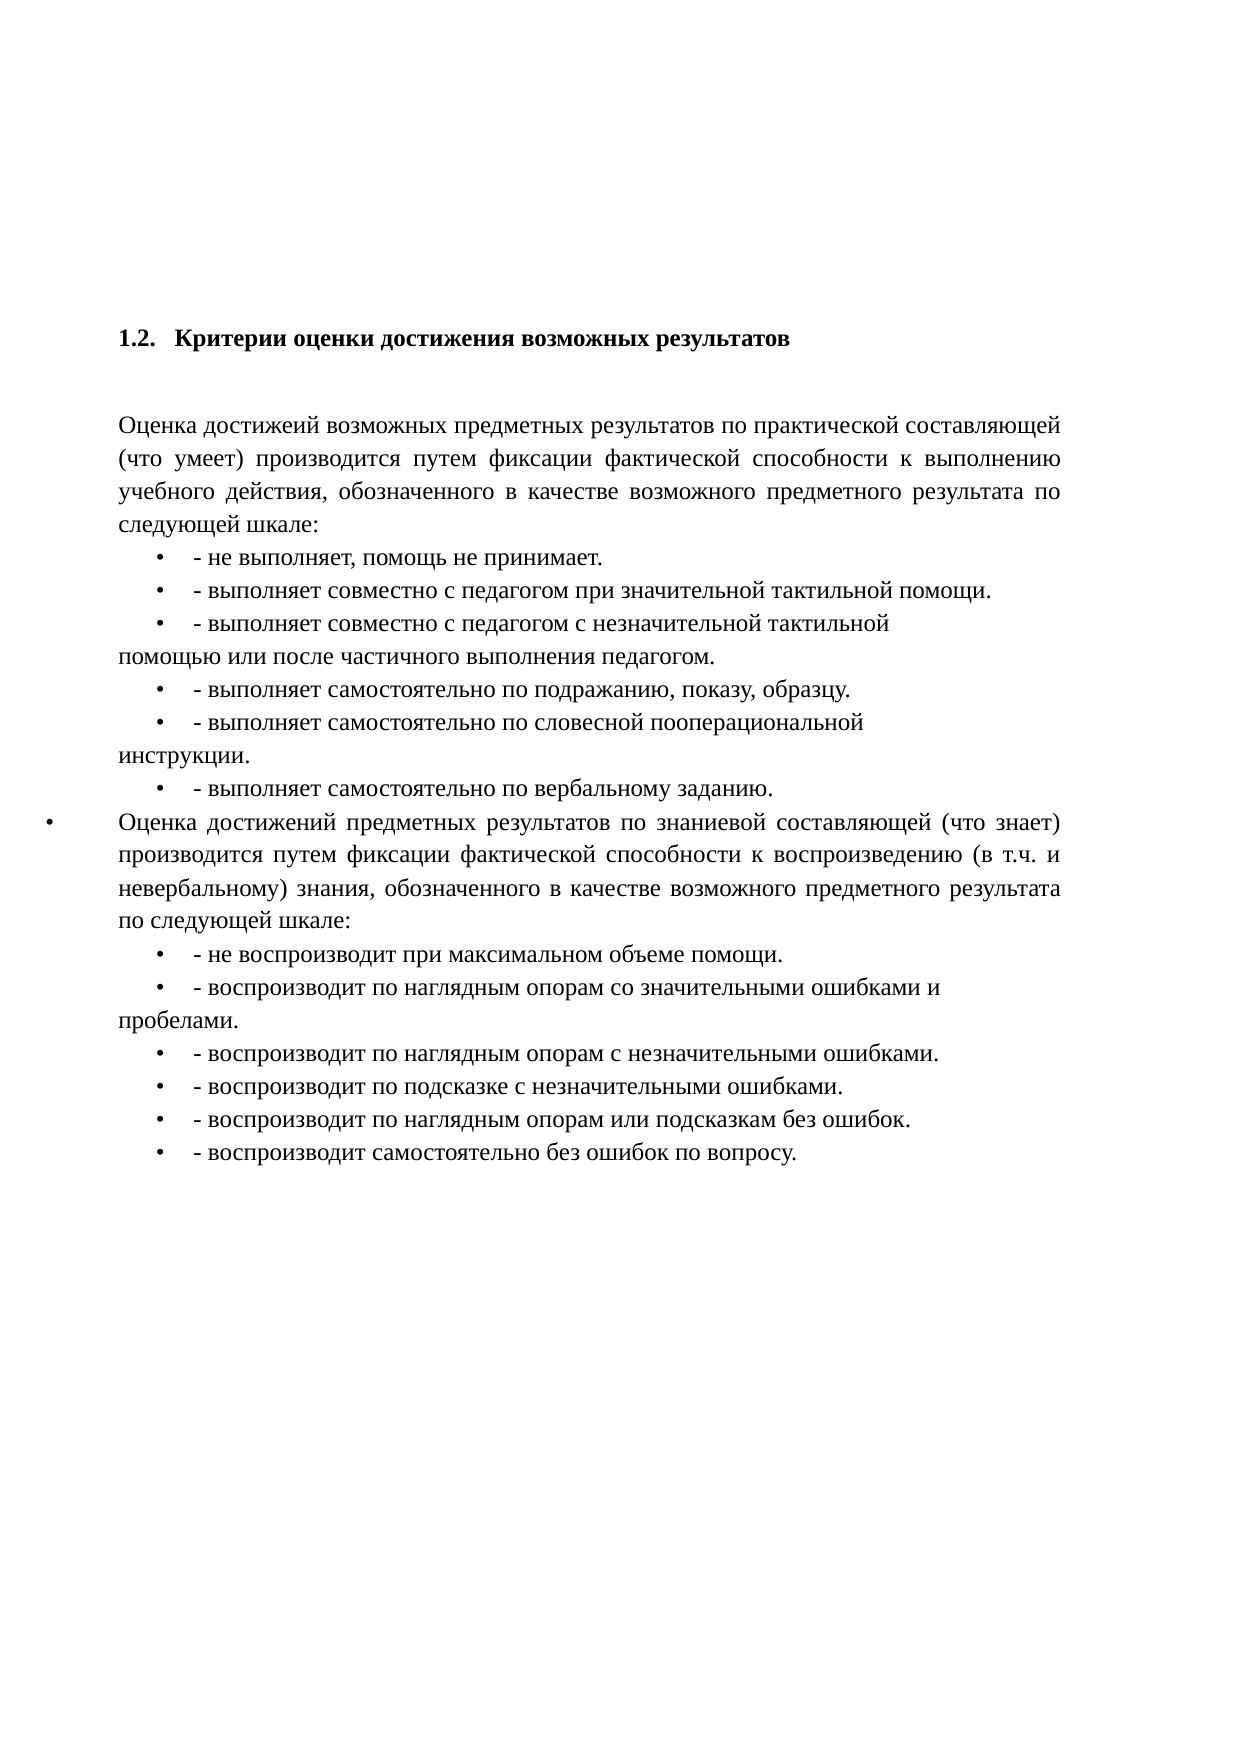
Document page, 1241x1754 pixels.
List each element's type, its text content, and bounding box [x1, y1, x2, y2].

text инструкции. [118, 741, 1122, 769]
list - не воспроизводит при максимальном объеме помощи. [156, 939, 1122, 967]
list - выполняет совместно с педагогом при значительной тактильной помощи. [156, 575, 1122, 604]
list - выполняет самостоятельно по вербальному заданию. [156, 773, 1122, 802]
list - воспроизводит самостоятельно без ошибок по вопросу. [156, 1137, 1122, 1166]
text помощью или после частичного выполнения педагогом. [118, 641, 1122, 670]
list - выполняет самостоятельно по подражанию, показу, образцу. [156, 674, 1122, 703]
text 1.2. Критерии оценки достижения возможных результатов [118, 323, 1119, 352]
list - воспроизводит по наглядным опорам с незначительными ошибками. [156, 1038, 1122, 1066]
list Оценка достижений предметных результатов по знаниевой составляющей (что знает) производится путем фиксации фактической способности к воспроизведению (в т.ч. и невербальному) знания, обозначенного в качестве возможного предметного результата по следующей шкале: [45, 807, 1062, 934]
text пробелами. [118, 1005, 1122, 1033]
list - не выполняет, помощь не принимает. [156, 542, 1122, 571]
list - воспроизводит по наглядным опорам или подсказкам без ошибок. [156, 1104, 1122, 1132]
list - воспроизводит по подсказке с незначительными ошибками. [156, 1071, 1122, 1099]
list - воспроизводит по наглядным опорам со значительными ошибками и [156, 972, 1122, 1000]
list - выполняет самостоятельно по словесной пооперациональной [156, 707, 1122, 736]
text Оценка достижеий возможных предметных результатов по практической составляющей (что умеет) производится путем фиксации фактической способности к выполнению учебного действия, обозначенного в качестве возможного предметного результата по следующей шкале: [118, 410, 1062, 538]
list - выполняет совместно с педагогом с незначительной тактильной [156, 608, 1122, 637]
